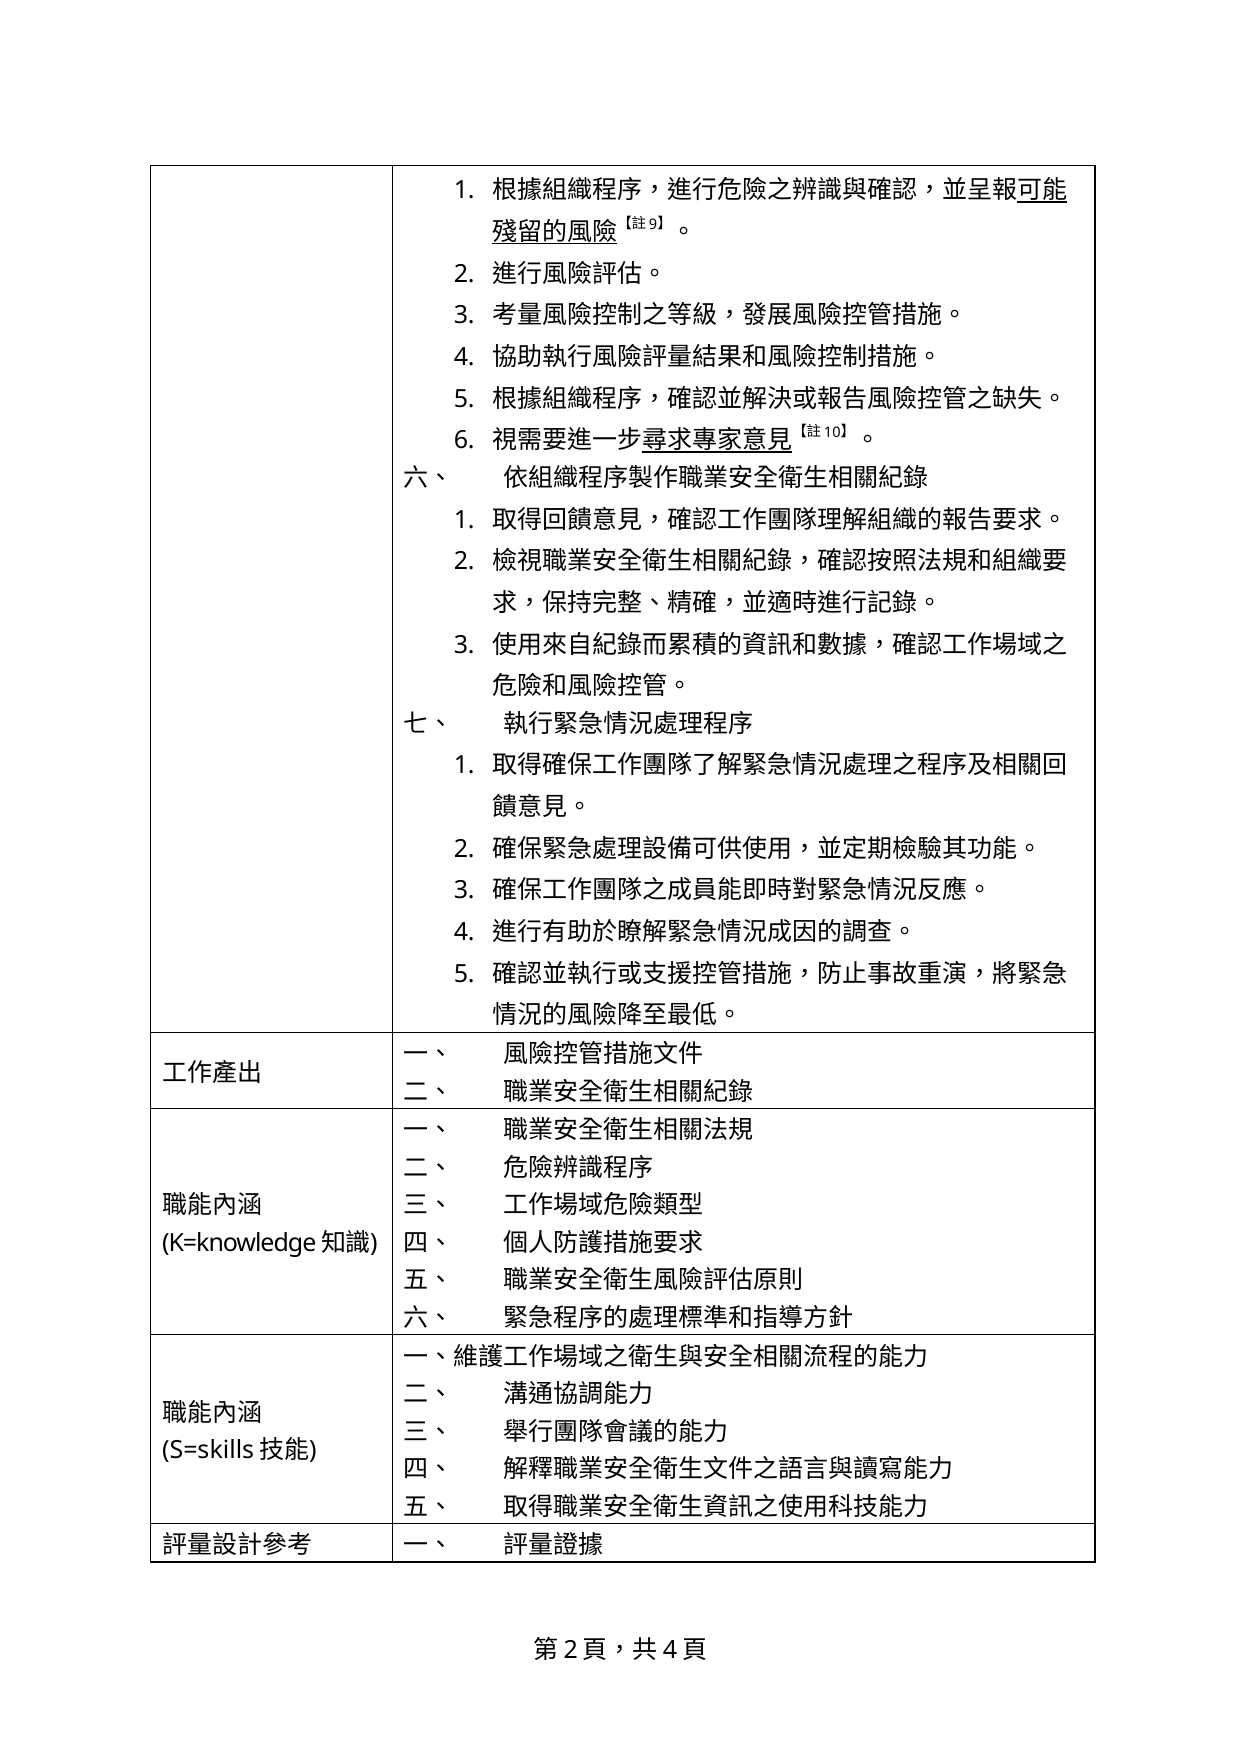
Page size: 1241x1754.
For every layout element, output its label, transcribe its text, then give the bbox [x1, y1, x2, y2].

table_cell 風險控管措施文件 職業安全衛生相關紀錄 [393, 1033, 1094, 1108]
table_cell 職業安全衛生相關法規 危險辨識程序 工作場域危險類型 個人防護措施要求 職業安全衛生風險評估原則 緊急程序的處理標準和指導方針 [393, 1109, 1094, 1334]
table_cell 維護工作場域之衛生與安全相關流程的能力 溝通協調能力 舉行團隊會議的能力 解釋職業安全衛生文件之語言與讀寫能力 取得職業安全衛生資訊之使用科技能力 [393, 1335, 1094, 1523]
table_cell 工作產出 [151, 1033, 392, 1108]
table_cell 評量設計參考 [151, 1524, 392, 1561]
table_cell 評量證據 能清楚解說職業安全衛生之相關法規、標準、工作守則和指導方針。 能正確配置職業安全衛生相關人員，並執行與監測流程。 能進行風險評估，發展並執行風險控管措施。 能正確製作職業安全衛生相關紀錄。 能確認並執行緊急情況處理程序。 評量情境與資源 提供實際工作場所或模擬的工作場所。 準備實際工作場所中常用的設備、表格與資源。 相關參與人員。 評量方法 以口語、書面表達對職能內涵之了解。 在實際工作脈絡中產出之文件。 來自工作團隊成員、主管的績效表現報告。 評量者提供模擬情境，直接觀察受評者維護工安之過程。 個案討論不同風險情境及緊急情況。 [393, 1524, 1094, 1561]
table_cell 職能內涵 (S=skills技能) [151, 1335, 392, 1523]
table_cell 提供工作團隊資訊 能清楚且精確地向工作團隊解說職業安全衛生相關法規、標準、工作守則和指導方針。 提供工作團隊組織政策和流程的資訊、清楚易取得的方式，並清楚向工作團隊解釋。 以完善且易懂方式，提供工作團隊有關工作場域危險【註1】、風險【註2】之評量結果和所需之風險控管。 確保其他人能執行安全作業規範 確保個人防護設備【註3】適合該工作場所且確實能發揮作用。 執行流程以確認工作團隊其他成員能遵循工作安全規範、組織政策和程序。 確認工作場域衛生與安全訓練之需求獲得解決，並報告這些需求給相關人員。 執行職業安全衛生之參與流程 與工作團隊諮詢後，提供職業安全衛生的相關建議。 確保職業安全衛生議題受重視，不僅迅速獲得解決，並和組織程序、法規要求一致，並轉達給適合之人員。 記錄有關職業安全衛生的諮詢結果，迅速將結果和工作團隊溝通。 監測並遵守工作程序【註4】 檢查工作程序的有效性，針對缺失改善，呈報相關人員。 辨識並解決程序偏差，呈報適合的人員處理。 評估危險辨識【註5】和呈報流程【註6】是否有效，處理缺失或呈報給適合的人員處理。 監管職業安全衛生之執行實務，確保維護工作場域的標準，若發現缺失即採取改善行動。 確認自己的行為和組織、工作場域之程序一致。 執行危險辨識、風險評量【註7】和風險控管【註8】程序 根據組織程序，進行危險之辨識與確認，並呈報可能殘留的風險【註9】。 進行風險評估。 考量風險控制之等級，發展風險控管措施。 協助執行風險評量結果和風險控制措施。 根據組織程序，確認並解決或報告風險控管之缺失。 視需要進一步尋求專家意見【註10】。 依組織程序製作職業安全衛生相關紀錄 取得回饋意見，確認工作團隊理解組織的報告要求。 檢視職業安全衛生相關紀錄，確認按照法規和組織要求，保持完整、精確，並適時進行記錄。 使用來自紀錄而累積的資訊和數據，確認工作場域之危險和風險控管。 執行緊急情況處理程序 取得確保工作團隊了解緊急情況處理之程序及相關回饋意見。 確保緊急處理設備可供使用，並定期檢驗其功能。 確保工作團隊之成員能即時對緊急情況反應。 進行有助於瞭解緊急情況成因的調查。 確認並執行或支援控管措施，防止事故重演，將緊急情況的風險降至最低。 [393, 166, 1094, 1032]
table_cell [151, 166, 392, 1032]
table_cell 職能內涵 (K=knowledge知識) [151, 1109, 392, 1334]
